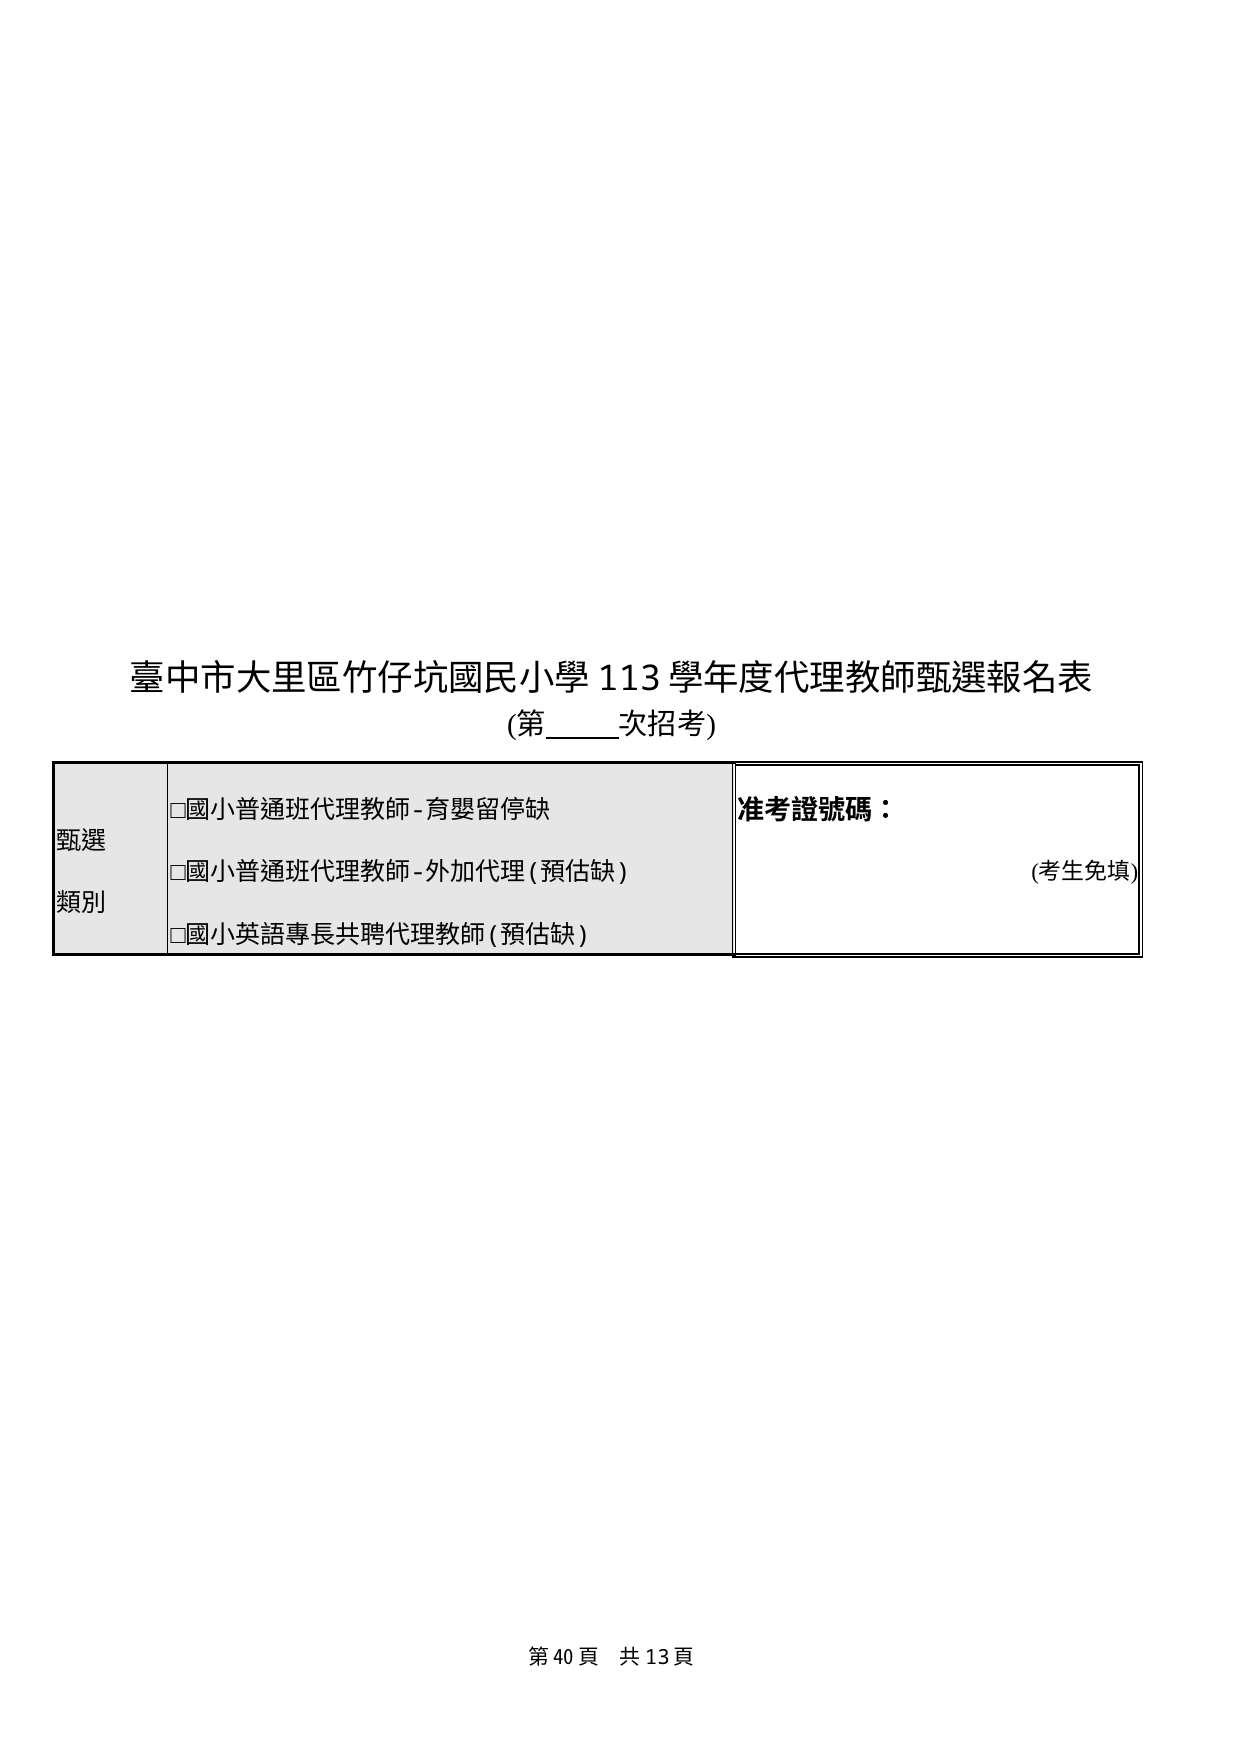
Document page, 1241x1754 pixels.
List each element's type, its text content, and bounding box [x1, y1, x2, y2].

table_header 甄選 類別 [55, 764, 167, 953]
text 臺中市大里區竹仔坑國民小學113學年度代理教師甄選報名表 (第 次招考) [100, 649, 1122, 743]
table_header □國小普通班代理教師-育嬰留停缺 □國小普通班代理教師-外加代理(預估缺) □國小英語專長共聘代理教師(預估缺) [168, 764, 732, 953]
table_header 准考證號碼： (考生免填) [736, 766, 1138, 953]
